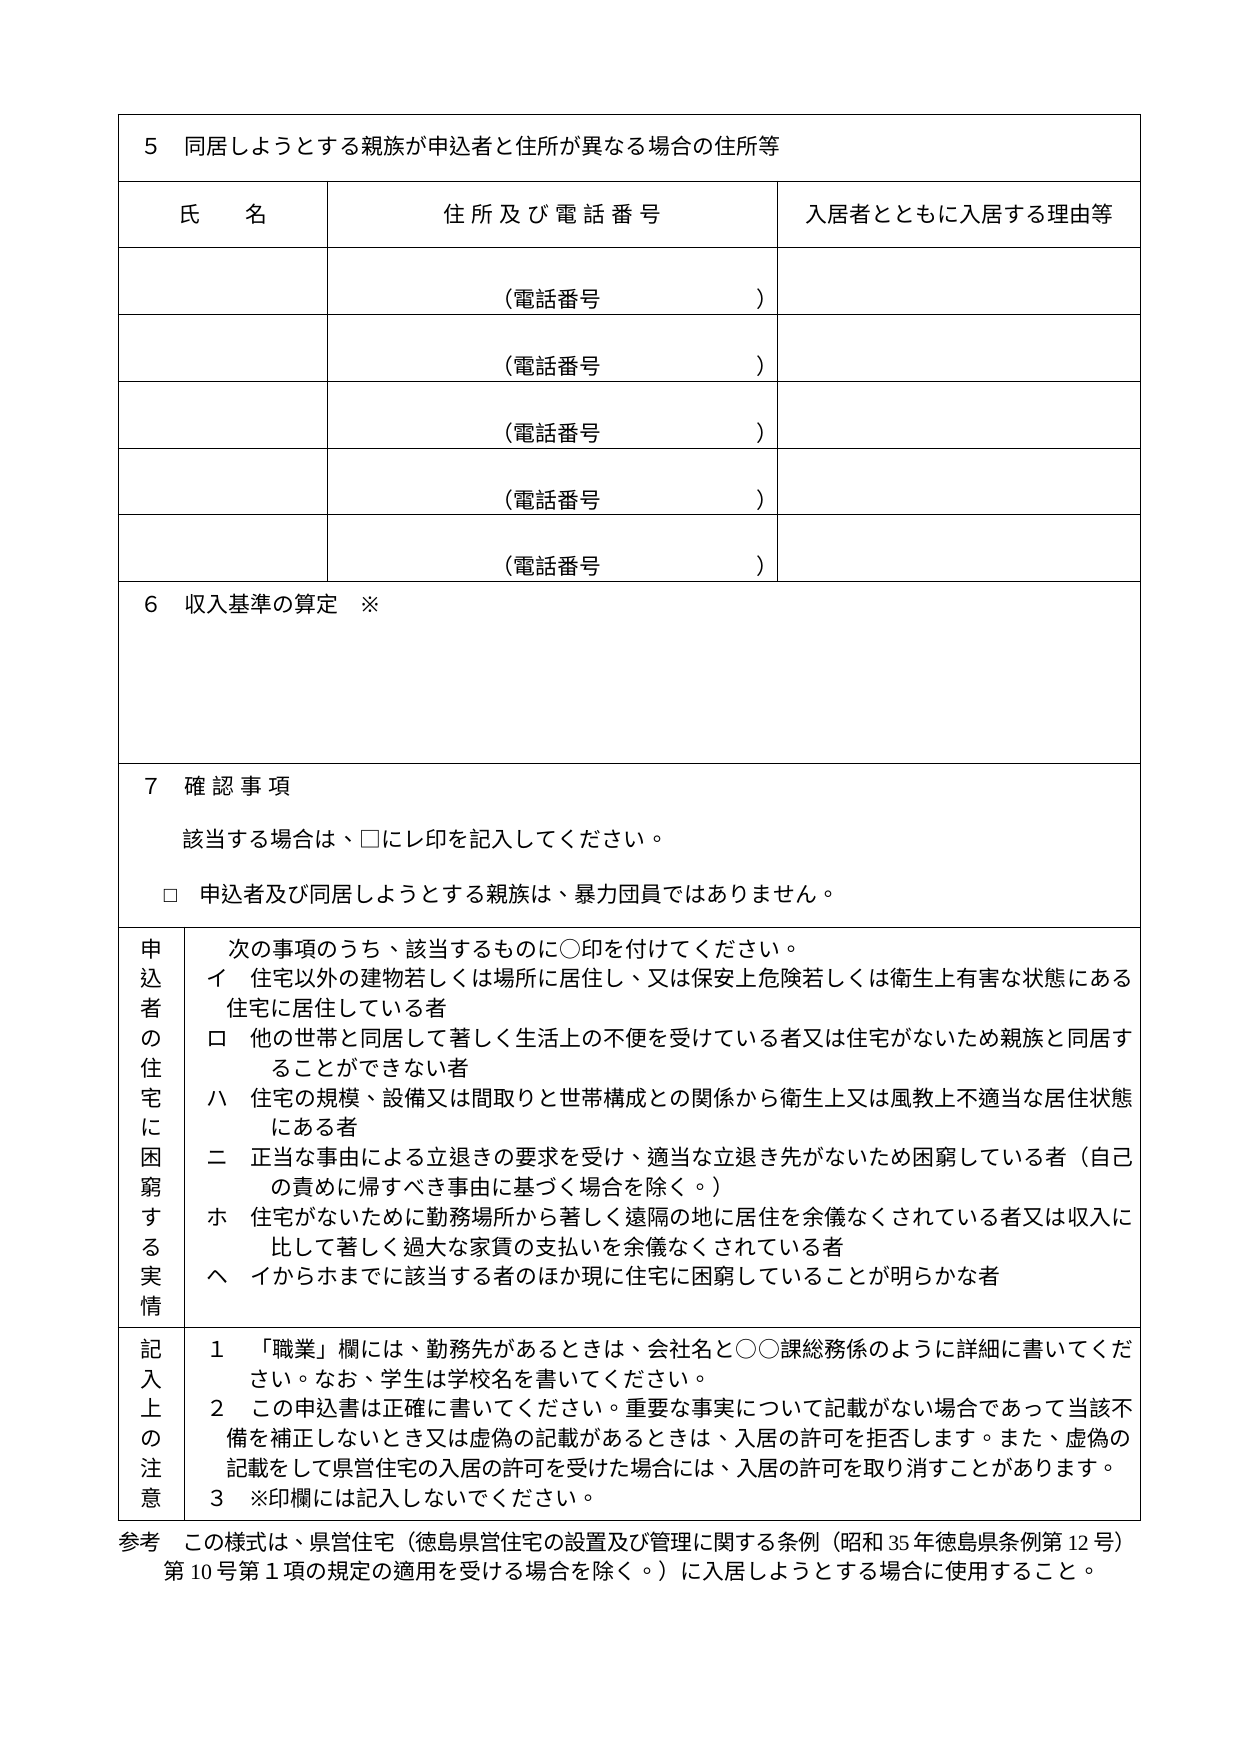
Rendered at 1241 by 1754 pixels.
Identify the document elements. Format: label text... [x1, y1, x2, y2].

table_cell [778, 515, 1140, 581]
table_cell [778, 449, 1140, 514]
table_cell （電話番号 ） [328, 515, 777, 581]
text 参考 この様式は、県営住宅（徳島県営住宅の設置及び管理に関する条例（昭和35年徳島県条例第12号） [118, 1526, 1152, 1556]
table_cell [778, 382, 1140, 448]
table_cell [119, 515, 327, 581]
table_cell 氏 名 [119, 182, 327, 247]
table_cell 次の事項のうち、該当するものに○印を付けてください。 イ 住宅以外の建物若しくは場所に居住し、又は保安上危険若しくは衛生上有害な状態にある 住宅に居住している者 ロ 他の世帯と同居して著しく生活上の不便を受けている者又は住宅がないため親族と同居す ることができない者 ハ 住宅の規模、設備又は間取りと世帯構成との関係から衛生上又は風教上不適当な居住状態 にある者 ニ 正当な事由による立退きの要求を受け、適当な立退き先がないため困窮している者（自己 の責めに帰すべき事由に基づく場合を除く。） ホ 住宅がないために勤務場所から著しく遠隔の地に居住を余儀なくされている者又は収入に 比して著しく過大な家賃の支払いを余儀なくされている者 ヘ イからホまでに該当する者のほか現に住宅に困窮していることが明らかな者 [185, 928, 1140, 1327]
table_cell [119, 449, 327, 514]
table_cell ７ 確 認 事 項 該当する場合は、□にレ印を記入してください。 □ 申込者及び同居しようとする親族は、暴力団員ではありません。 [119, 764, 1140, 927]
table_cell [119, 248, 327, 314]
text 第10号第１項の規定の適用を受ける場合を除く。）に入居しようとする場合に使用すること。 [163, 1556, 1152, 1586]
table_cell [778, 315, 1140, 381]
table_cell （電話番号 ） [328, 449, 777, 514]
table_cell 記 入 上 の 注 意 [119, 1328, 184, 1519]
table_cell [119, 315, 327, 381]
table_cell （電話番号 ） [328, 315, 777, 381]
table_cell [119, 382, 327, 448]
table_cell [778, 248, 1140, 314]
table_cell 申 込 者 の 住 宅 に 困 窮 す る 実 情 [119, 928, 184, 1327]
table_cell （電話番号 ） [328, 248, 777, 314]
table_cell １ 「職業」欄には、勤務先があるときは、会社名と○○課総務係のように詳細に書いてくだ さい。なお、学生は学校名を書いてください。 ２ この申込書は正確に書いてください。重要な事実について記載がない場合であって当該不 備を補正しないとき又は虚偽の記載があるときは、入居の許可を拒否します。また、虚偽の 記載をして県営住宅の入居の許可を受けた場合には、入居の許可を取り消すことがあります。 ３ ※印欄には記入しないでください。 [185, 1328, 1140, 1519]
table_header ５ 同居しようとする親族が申込者と住所が異なる場合の住所等 [119, 115, 1140, 181]
table_cell 入居者とともに入居する理由等 [778, 182, 1140, 247]
table_cell 住 所 及 び 電 話 番 号 [328, 182, 777, 247]
table_cell （電話番号 ） [328, 382, 777, 448]
table_cell ６ 収入基準の算定 ※ [119, 582, 1140, 762]
